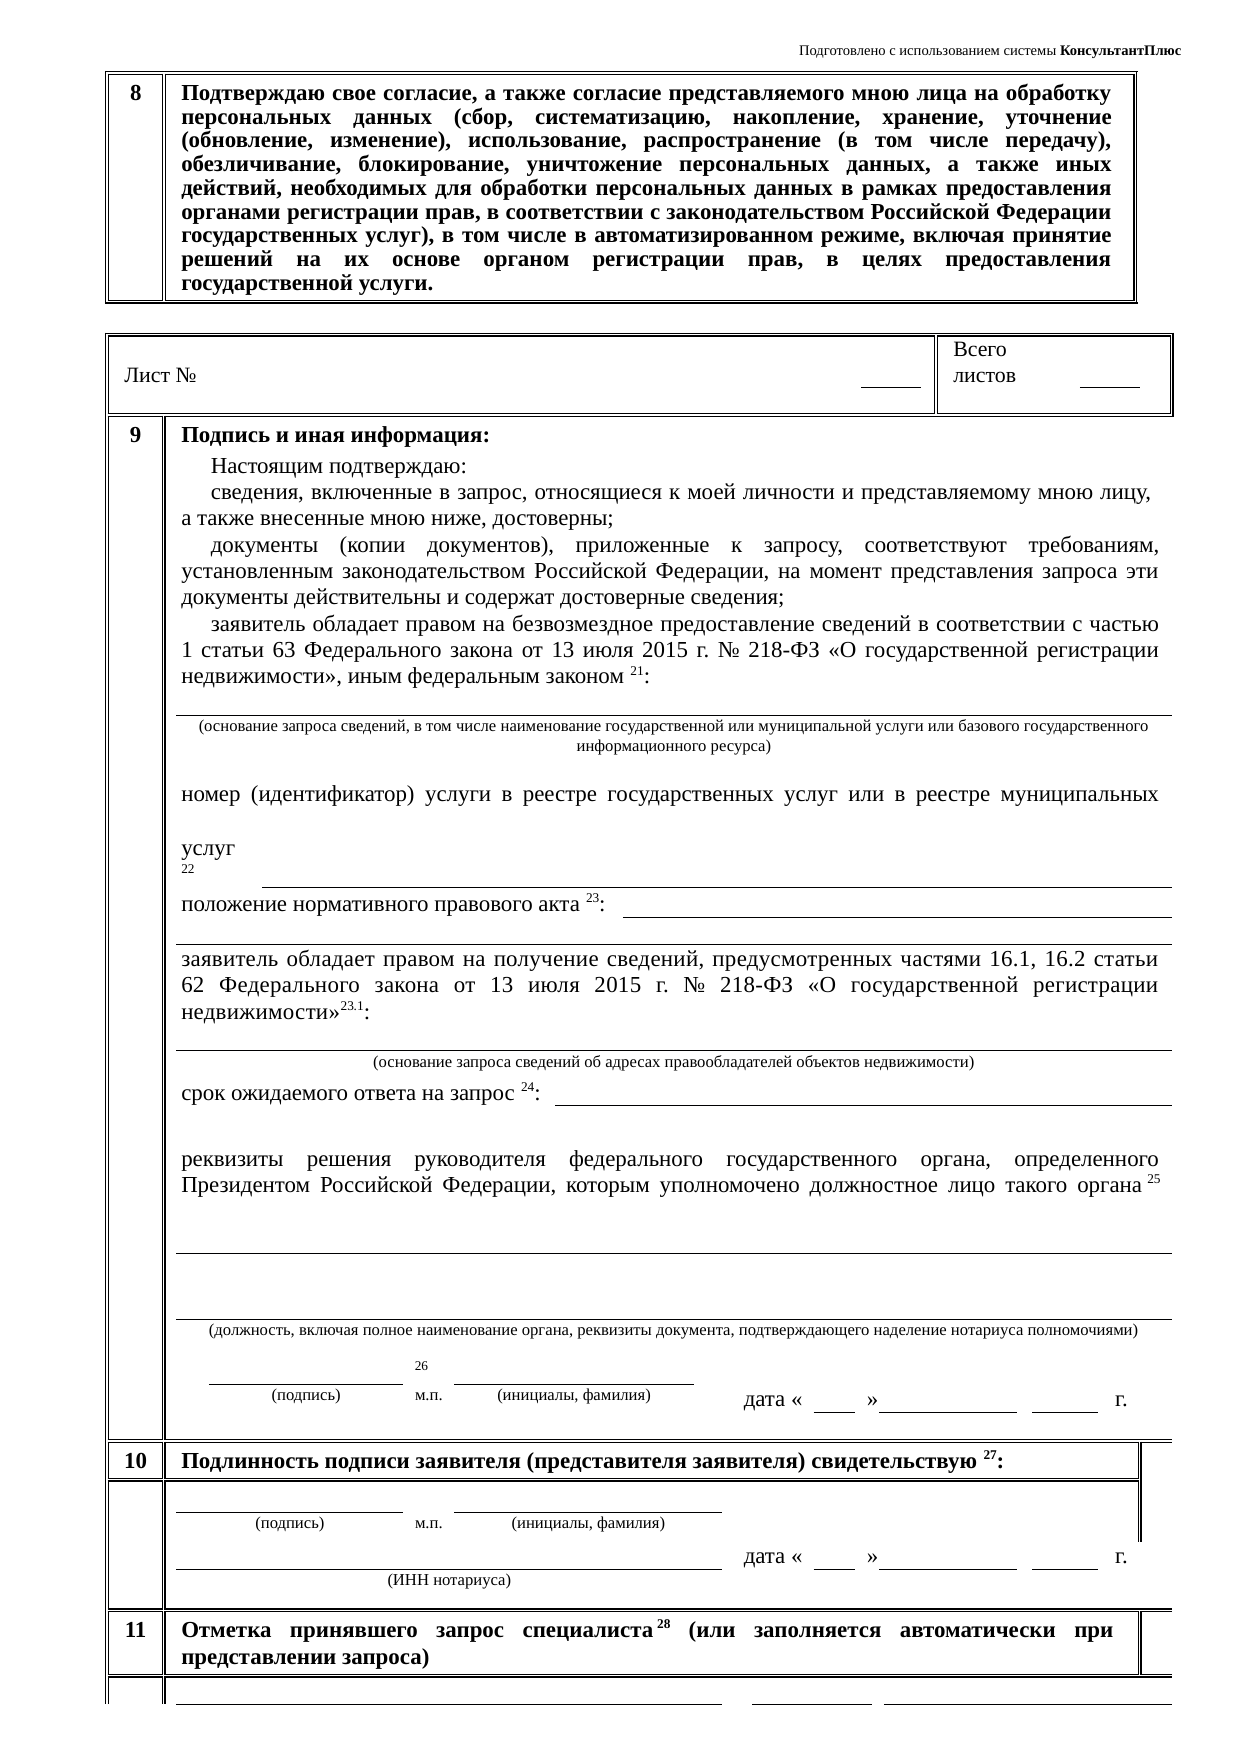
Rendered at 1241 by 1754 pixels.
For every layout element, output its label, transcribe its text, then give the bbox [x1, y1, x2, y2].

table_header Всего листов [938, 337, 1080, 387]
table_cell [109, 1542, 162, 1568]
table_cell (основание запроса сведений, в том числе наименование государственной или муниципальной услуги или базового государственного информационного ресурса) [176, 716, 1172, 767]
table_cell [176, 917, 1172, 944]
table_cell [109, 1678, 162, 1704]
table_cell [814, 1358, 855, 1384]
table_cell [722, 1678, 752, 1704]
table_cell заявитель обладает правом на получение сведений, предусмотренных частями 16.1, 16.2 статьи 62 Федерального закона от 13 июля 2015 г. № 218-ФЗ «О государственной регистрации недвижимости»23.1: [166, 944, 1172, 1024]
table_cell [109, 1319, 162, 1358]
table_cell [109, 1412, 162, 1439]
table_cell [109, 1076, 162, 1105]
table_cell срок ожидаемого ответа на запрос 24: [166, 1076, 555, 1105]
table_cell [262, 832, 1172, 887]
table_cell [1017, 1384, 1032, 1412]
table_cell [921, 387, 934, 413]
table_cell [166, 1293, 176, 1319]
table_cell 10 [109, 1443, 162, 1478]
table_cell [855, 1358, 879, 1384]
table_cell (основание запроса сведений об адресах правообладателей объектов недвижимости) [176, 1051, 1172, 1076]
table_cell (инициалы, фамилия) [454, 1385, 694, 1412]
table_cell [176, 1542, 722, 1568]
table_cell [109, 1105, 162, 1132]
table_cell [623, 888, 1172, 917]
table_cell [166, 1253, 1172, 1292]
table_cell [109, 1358, 162, 1384]
table_cell [109, 387, 861, 413]
table_cell [166, 917, 176, 944]
table_header [921, 337, 934, 387]
table_cell Подлинность подписи заявителя (представителя заявителя) свидетельствую 27: [166, 1443, 1138, 1478]
table_cell [109, 1512, 162, 1542]
table_cell [938, 387, 1080, 413]
table_cell [109, 944, 162, 1024]
table_cell [176, 1678, 722, 1704]
table_cell [1140, 387, 1170, 413]
table_cell [109, 689, 162, 715]
table_cell [1098, 1569, 1172, 1608]
table_cell [403, 1482, 454, 1512]
table_cell [722, 1512, 1138, 1542]
table_cell [109, 1050, 162, 1076]
table_cell г. [1098, 1542, 1172, 1568]
table_cell [109, 1132, 162, 1226]
table_header [1080, 337, 1139, 387]
table_header Лист № [109, 337, 861, 387]
table_cell дата « [694, 1384, 813, 1412]
table_cell положение нормативного правового акта 23: [166, 887, 623, 917]
table_cell [454, 1482, 722, 1512]
table_cell [879, 1542, 1017, 1568]
table_cell [166, 1358, 209, 1384]
table_cell [752, 1678, 872, 1704]
table_cell [872, 1678, 884, 1704]
table_cell [1098, 1358, 1172, 1384]
table_cell [166, 715, 176, 767]
table_cell [694, 1358, 813, 1384]
table_cell [454, 1358, 694, 1384]
table_cell [722, 1482, 1138, 1512]
table_cell [109, 1226, 162, 1253]
table_cell [1032, 1358, 1098, 1384]
table_cell [722, 1569, 813, 1608]
table_cell номер (идентификатор) услуги в реестре государственных услуг или в реестре муниципальных [166, 767, 1172, 832]
table_header [861, 337, 921, 387]
table_cell [555, 1076, 1172, 1105]
table_cell [166, 1319, 176, 1358]
table_cell [176, 1226, 1172, 1253]
table_cell [109, 1253, 162, 1292]
table_cell [166, 1105, 1172, 1132]
table_cell [1032, 1384, 1098, 1412]
table_cell [879, 1358, 1017, 1384]
table_cell [209, 1358, 403, 1384]
table_header [1140, 337, 1170, 387]
table_cell (ИНН нотариуса) [176, 1570, 722, 1608]
table_cell [176, 1293, 1172, 1319]
table_cell [166, 1512, 176, 1542]
table_cell дата « [722, 1542, 813, 1568]
table_cell [879, 1570, 1017, 1608]
table_cell м.п. [403, 1512, 454, 1542]
table_cell [166, 1024, 176, 1050]
table_cell [166, 1050, 176, 1076]
table_cell [176, 1482, 403, 1512]
table_cell (подпись) [209, 1385, 403, 1412]
table_cell (инициалы, фамилия) [454, 1513, 722, 1542]
table_cell [879, 1384, 1017, 1412]
table_cell [166, 1412, 1172, 1439]
table_cell [109, 1293, 162, 1319]
table_cell 26 [403, 1358, 454, 1384]
table_cell [109, 1482, 162, 1512]
table_cell » [855, 1542, 879, 1568]
table_cell [814, 1384, 855, 1412]
table_cell [166, 1569, 176, 1608]
table_cell [1080, 388, 1139, 413]
table_cell 11 [109, 1612, 162, 1673]
table_cell услуг 22 [166, 832, 262, 887]
table_cell г. [1098, 1384, 1172, 1412]
table_cell [109, 917, 162, 944]
table_cell [1032, 1542, 1098, 1568]
table_cell (должность, включая полное наименование органа, реквизиты документа, подтверждающего наделение нотариуса полномочиями) [176, 1320, 1172, 1358]
table_cell 8 [109, 75, 162, 299]
table_cell 9 [109, 417, 162, 689]
table_cell [1017, 1542, 1032, 1568]
table_cell [166, 1384, 209, 1412]
table_cell [109, 887, 162, 917]
table_cell Подтверждаю свое согласие, а также согласие представляемого мною лица на обработку персональных данных (сбор, систематизацию, накопление, хранение, уточнение (обновление, изменение), использование, распространение (в том числе передачу), обезличивание, блокирование, уничтожение персональных данных, а также иных действий, необходимых для обработки персональных данных в рамках предоставления органами регистрации прав, в соответствии с законодательством Российской Федерации государственных услуг), в том числе в автоматизированном режиме, включая принятие решений на их основе органом регистрации прав, в целях предоставления государственной услуги. [166, 75, 1133, 299]
table_cell [109, 1384, 162, 1412]
table_cell » [855, 1384, 879, 1412]
table_cell [166, 689, 176, 715]
table_cell [109, 715, 162, 767]
table_cell реквизиты решения руководителя федерального государственного органа, определенного Президентом Российской Федерации, которым уполномочено должностное лицо такого органа 25 [166, 1132, 1172, 1226]
table_cell [166, 1678, 176, 1704]
table_cell [109, 767, 162, 887]
table_cell Отметка принявшего запрос специалиста 28 (или заполняется автоматически при представлении запроса) [166, 1612, 1138, 1673]
table_cell [109, 1569, 162, 1608]
table_cell [166, 1482, 176, 1512]
table_cell [166, 1226, 176, 1253]
table_cell Подпись и иная информация: Настоящим подтверждаю: сведения, включенные в запрос, относящиеся к моей личности и представляемому мною лицу, а также внесенные мною ниже, достоверны; документы (копии документов), приложенные к запросу, соответствуют требованиям, установленным законодательством Российской Федерации, на момент представления запроса эти документы действительны и содержат достоверные сведения; заявитель обладает правом на безвозмездное предоставление сведений в соответствии с частью 1 статьи 63 Федерального закона от 13 июля 2015 г. № 218-ФЗ «О государственной регистрации недвижимости», иным федеральным законом 21: [166, 417, 1172, 689]
table_cell [855, 1569, 879, 1608]
table_cell [1017, 1569, 1032, 1608]
table_cell м.п. [403, 1384, 454, 1412]
table_cell [814, 1570, 855, 1608]
table_cell [861, 388, 921, 413]
table_cell [166, 1542, 176, 1568]
table_cell [109, 1024, 162, 1050]
table_cell [884, 1678, 1172, 1704]
table_cell (подпись) [176, 1513, 403, 1542]
table_cell [176, 1024, 1172, 1050]
table_cell [1032, 1570, 1098, 1608]
table_cell [1017, 1358, 1032, 1384]
table_cell [814, 1542, 855, 1568]
table_cell [176, 689, 1172, 715]
